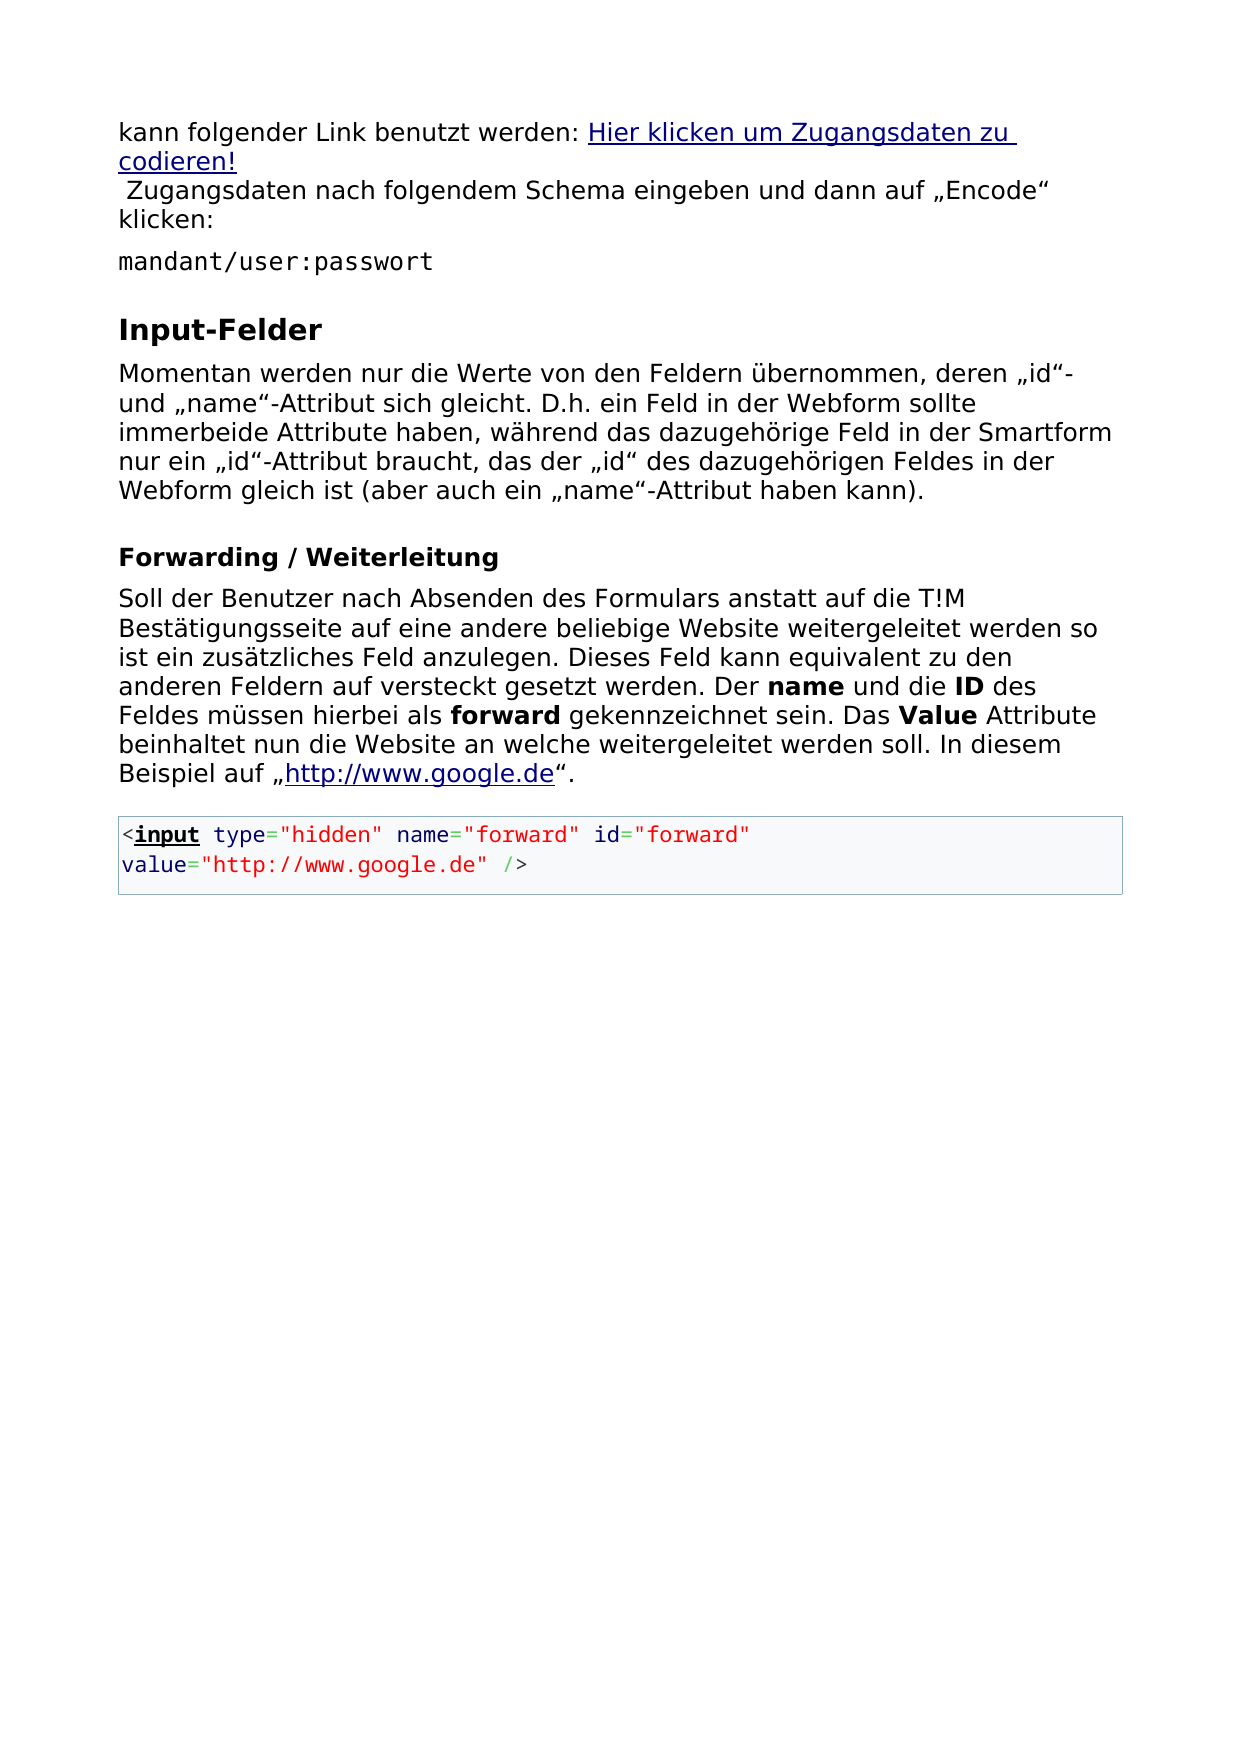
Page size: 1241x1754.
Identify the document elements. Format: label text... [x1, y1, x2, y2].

text kann folgender Link benutzt werden: Hier klicken um Zugangsdaten zu codieren! Zugangsdaten nach folgendem Schema eingeben und dann auf „Encode“ klicken: [118, 118, 1122, 235]
text Momentan werden nur die Werte von den Feldern übernommen, deren „id“- und „name“-Attribut sich gleicht. D.h. ein Feld in der Webform sollte immerbeide Attribute haben, während das dazugehörige Feld in der Smartform nur ein „id“-Attribut braucht, das der „id“ des dazugehörigen Feldes in der Webform gleich ist (aber auch ein „name“-Attribut haben kann). [118, 360, 1122, 506]
subtitle Input-Felder [118, 313, 1122, 347]
table_header <input type="hidden" name="forward" id="forward" value="http://www.google.de" /> [119, 817, 1122, 893]
text Soll der Benutzer nach Absenden des Formulars anstatt auf die T!M Bestätigungsseite auf eine andere beliebige Website weitergeleitet werden so ist ein zusätzliches Feld anzulegen. Dieses Feld kann equivalent zu den anderen Feldern auf versteckt gesetzt werden. Der name und die ID des Feldes müssen hierbei als forward gekennzeichnet sein. Das Value Attribute beinhaltet nun die Website an welche weitergeleitet werden soll. In diesem Beispiel auf „http://www.google.de“. [118, 585, 1122, 789]
subtitle Forwarding / Weiterleitung [118, 543, 1122, 572]
text mandant/user:passwort [118, 247, 1122, 276]
